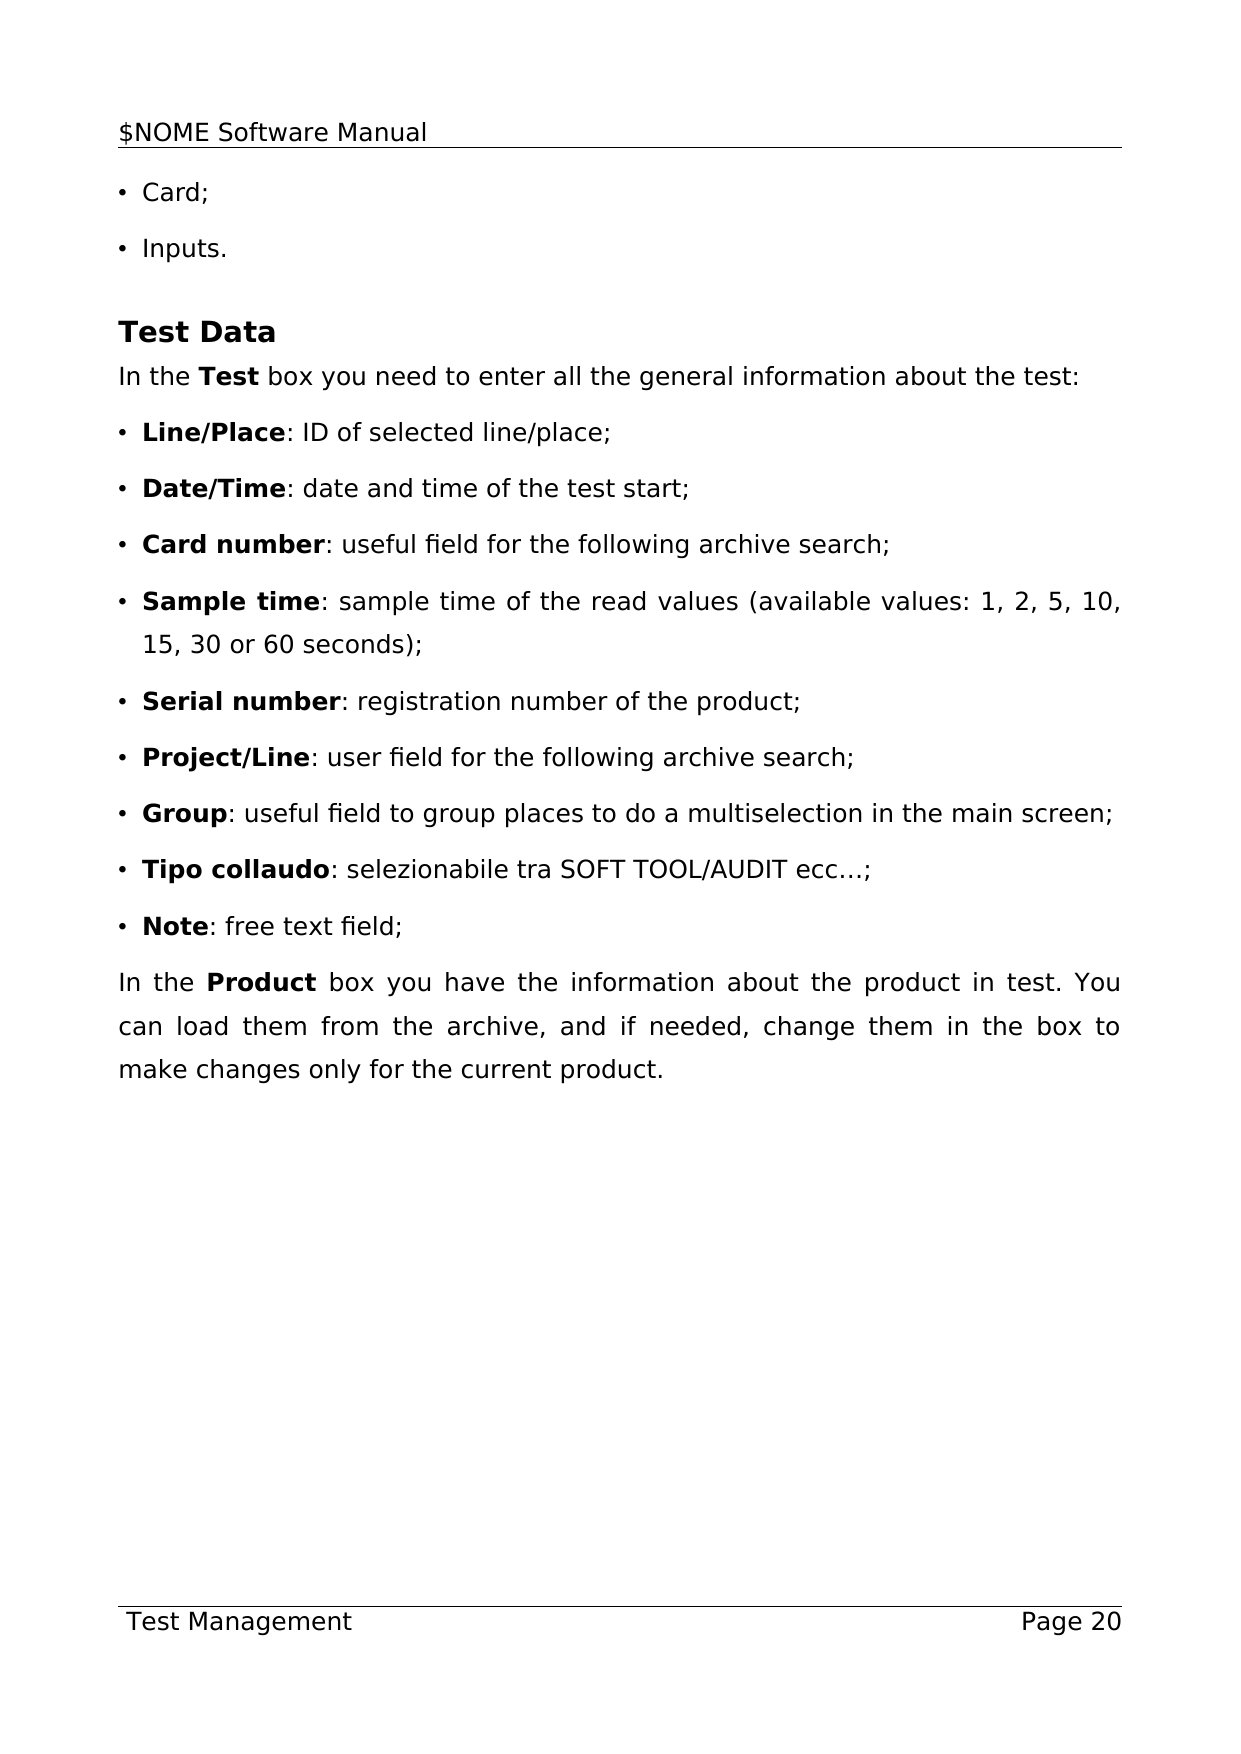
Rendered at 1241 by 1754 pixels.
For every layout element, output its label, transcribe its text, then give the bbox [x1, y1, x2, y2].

subtitle Test Data [118, 315, 1122, 349]
list Line/Place: ID of selected line/place; [118, 418, 1122, 447]
list Inputs. [118, 234, 1122, 263]
list Group: useful field to group places to do a multiselection in the main screen; [118, 799, 1122, 828]
list Note: free text field; [118, 912, 1122, 941]
text In the Product box you have the information about the product in test. You can load them from the archive, and if needed, change them in the box to make changes only for the current product. [118, 968, 1122, 1085]
list Card number: useful field for the following archive search; [118, 531, 1122, 560]
text In the Test box you need to enter all the general information about the test: [118, 362, 1122, 391]
list Date/Time: date and time of the test start; [118, 474, 1122, 503]
list Project/Line: user field for the following archive search; [118, 743, 1122, 772]
list Serial number: registration number of the product; [118, 687, 1122, 716]
list Tipo collaudo: selezionabile tra SOFT TOOL/AUDIT ecc…; [118, 856, 1122, 885]
list Sample time: sample time of the read values (available values: 1, 2, 5, 10, 15, 30 or 60 seconds); [118, 587, 1122, 660]
list Card; [118, 178, 1122, 207]
